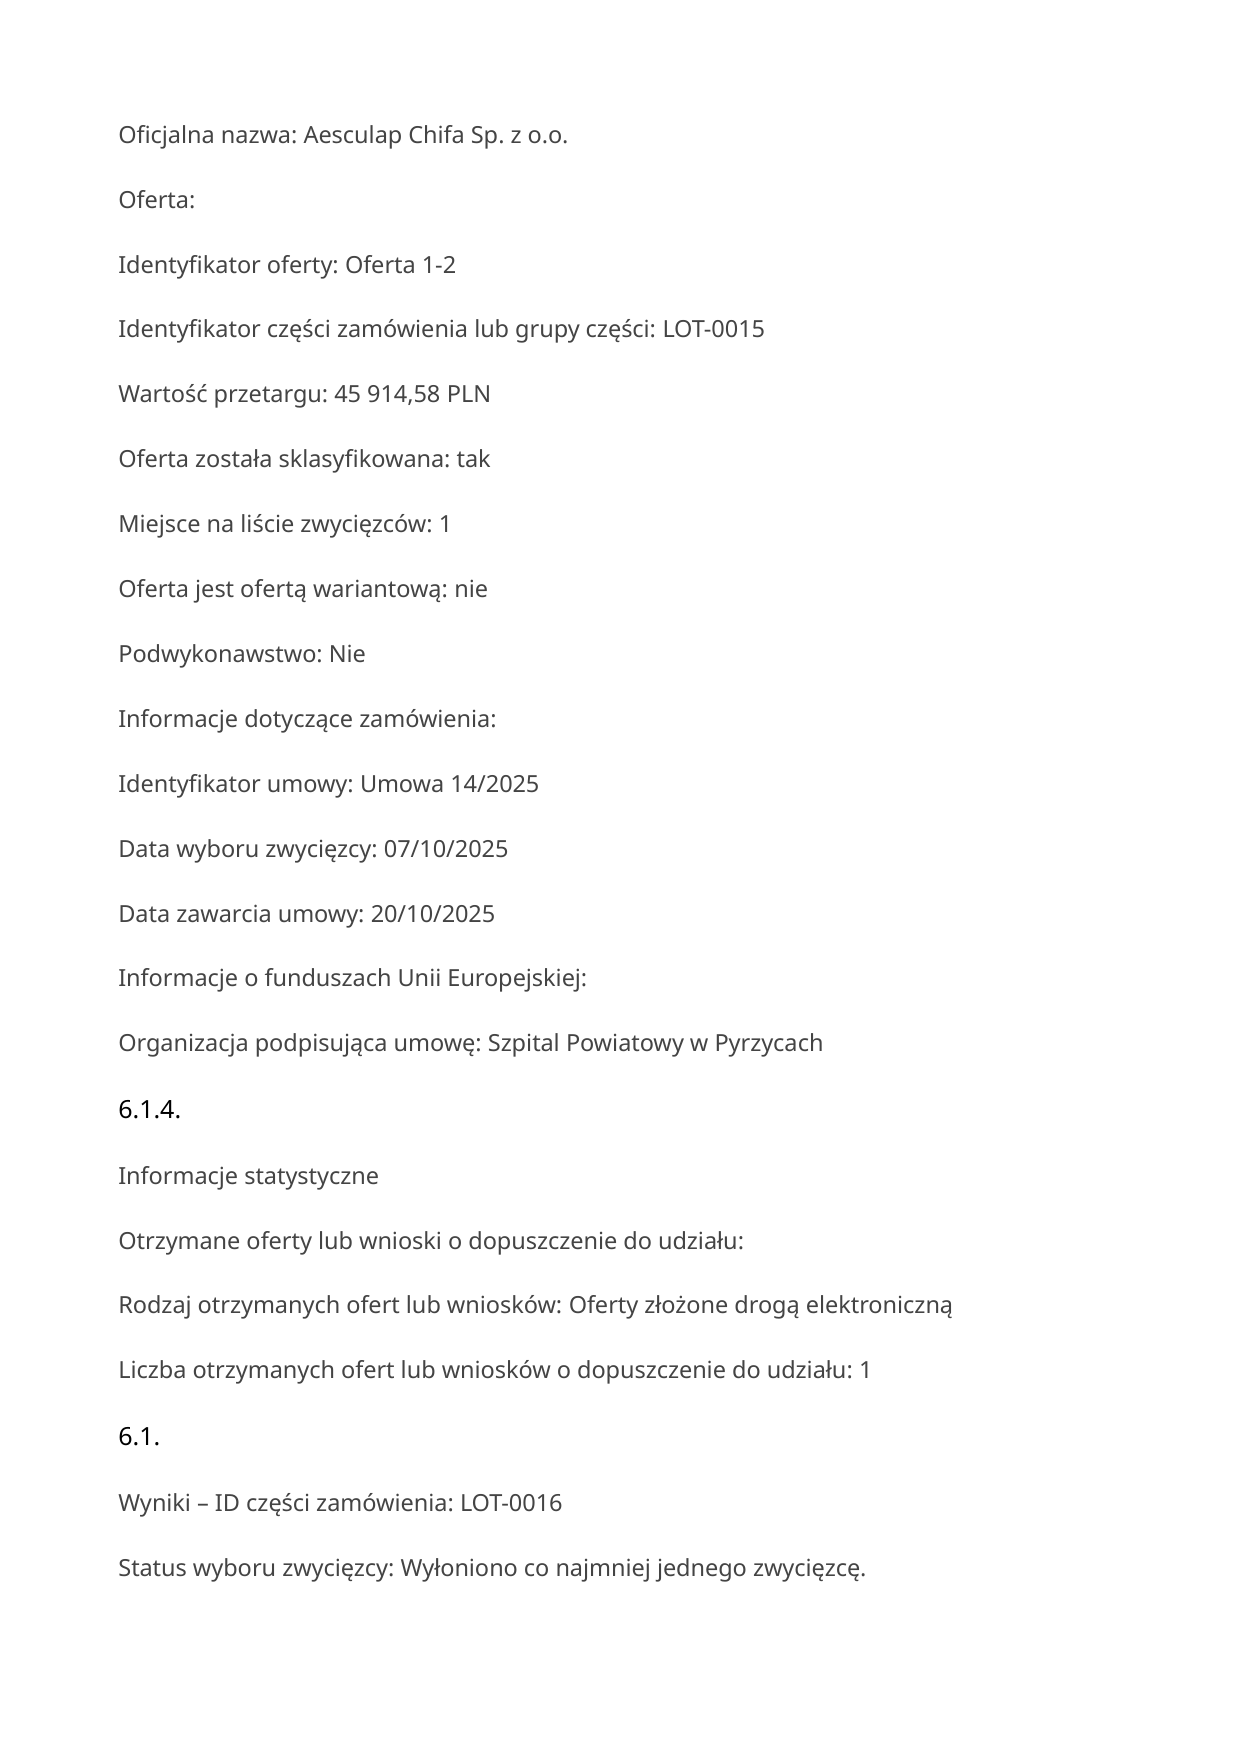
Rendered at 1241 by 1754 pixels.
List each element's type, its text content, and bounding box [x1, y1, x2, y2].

text Miejsce na liście zwycięzców: 1 [118, 507, 1122, 539]
text Informacje o funduszach Unii Europejskiej: [118, 962, 1122, 994]
text Organizacja podpisująca umowę: Szpital Powiatowy w Pyrzycach [118, 1027, 1122, 1059]
text Oferta jest ofertą wariantową: nie [118, 572, 1122, 604]
text Status wyboru zwycięzcy: Wyłoniono co najmniej jednego zwycięzcę. [118, 1551, 1122, 1583]
text Wyniki – ID części zamówienia: LOT-0016 [118, 1486, 1122, 1518]
text Oferta została sklasyfikowana: tak [118, 443, 1122, 474]
text Oficjalna nazwa: Aesculap Chifa Sp. z o.o. [118, 118, 1122, 150]
text 6.1. [118, 1419, 1122, 1453]
text Wartość przetargu: 45 914,58 PLN [118, 378, 1122, 410]
text 6.1.4. [118, 1092, 1122, 1126]
text Data zawarcia umowy: 20/10/2025 [118, 897, 1122, 929]
text Identyfikator oferty: Oferta 1-2 [118, 248, 1122, 280]
text Podwykonawstwo: Nie [118, 637, 1122, 669]
text Informacje dotyczące zamówienia: [118, 702, 1122, 734]
text Rodzaj otrzymanych ofert lub wniosków: Oferty złożone drogą elektroniczną [118, 1289, 1122, 1321]
text Identyfikator części zamówienia lub grupy części: LOT-0015 [118, 313, 1122, 345]
text Informacje statystyczne [118, 1159, 1122, 1191]
text Otrzymane oferty lub wnioski o dopuszczenie do udziału: [118, 1224, 1122, 1256]
text Identyfikator umowy: Umowa 14/2025 [118, 767, 1122, 799]
text Data wyboru zwycięzcy: 07/10/2025 [118, 832, 1122, 864]
text Liczba otrzymanych ofert lub wniosków o dopuszczenie do udziału: 1 [118, 1354, 1122, 1386]
text Oferta: [118, 183, 1122, 215]
